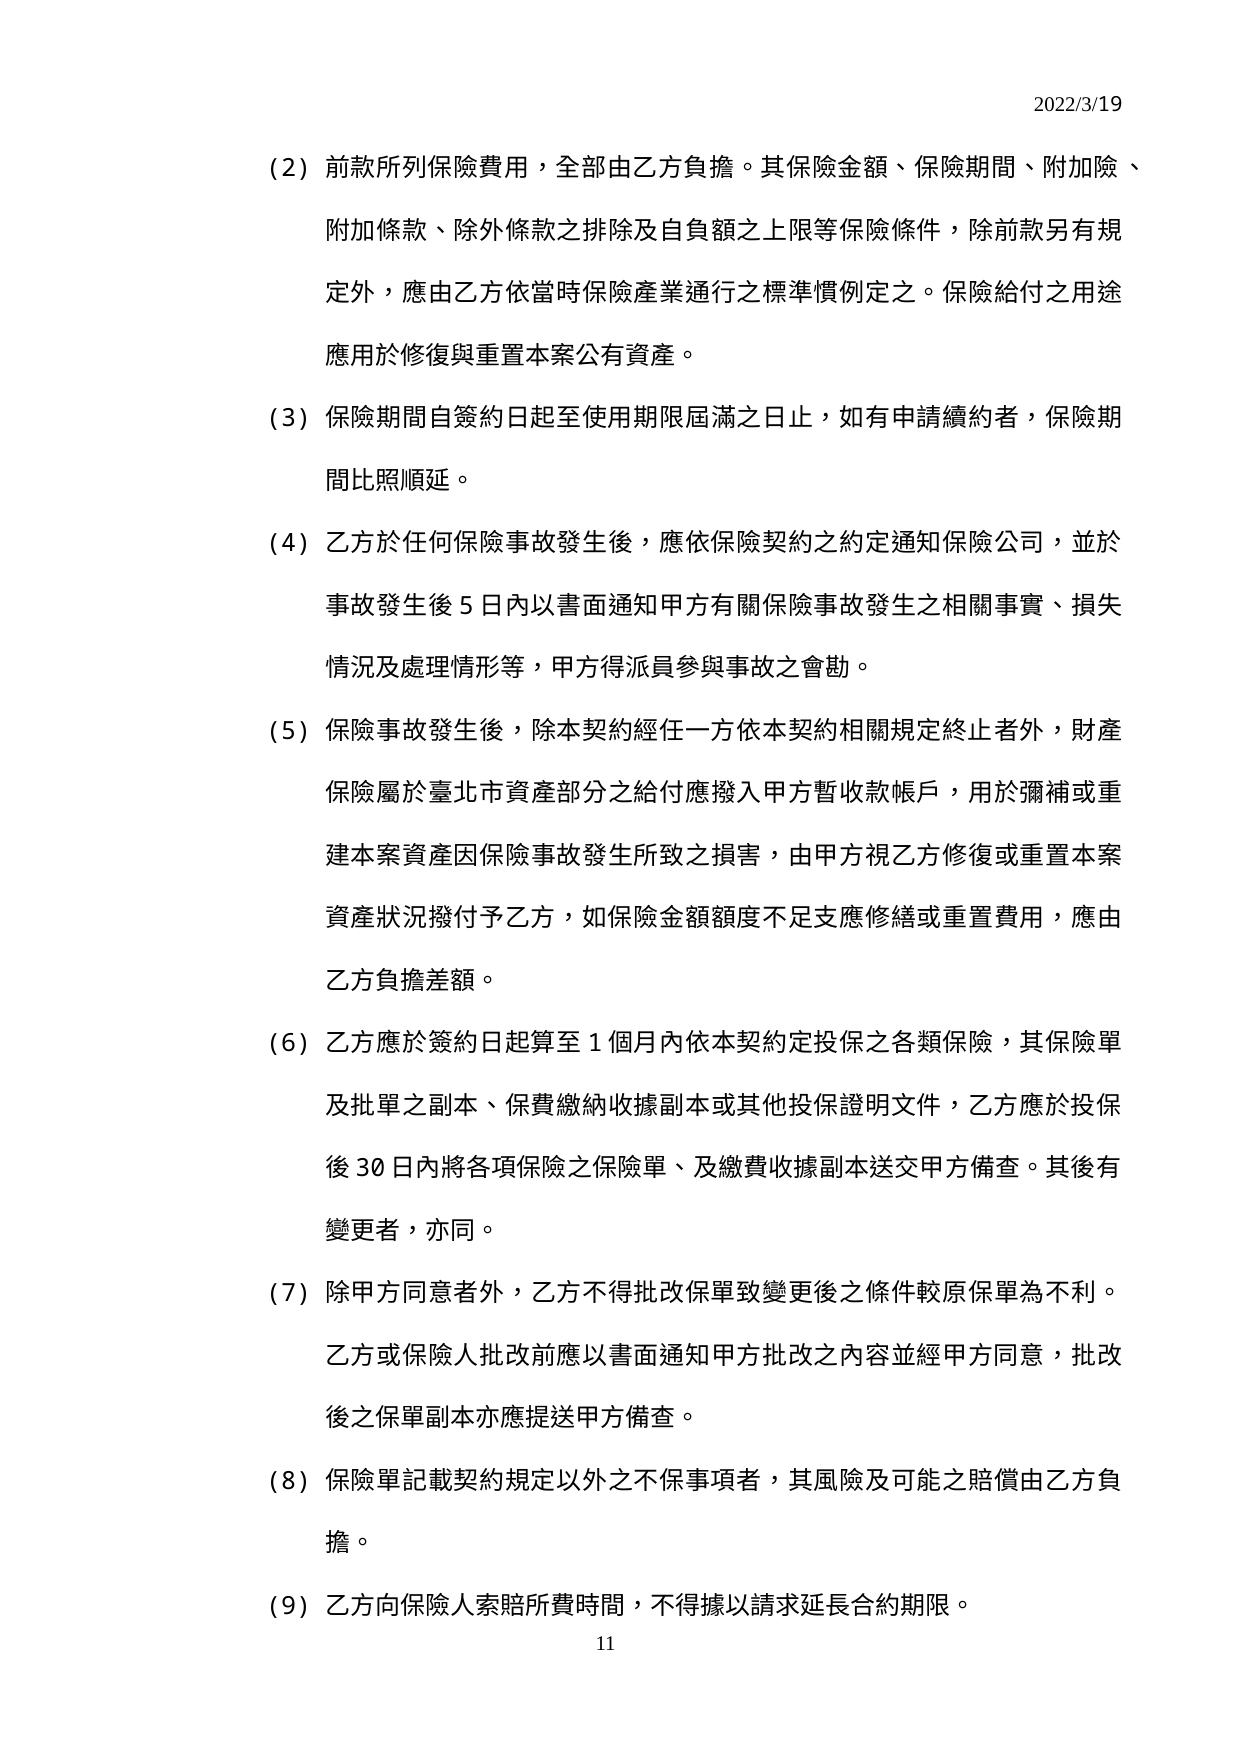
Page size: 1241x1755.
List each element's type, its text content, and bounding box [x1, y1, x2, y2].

list 除甲方同意者外，乙方不得批改保單致變更後之條件較原保單為不利。乙方或保險人批改前應以書面通知甲方批改之內容並經甲方同意，批改後之保單副本亦應提送甲方備查。 [266, 1249, 1122, 1437]
list 前款所列保險費用，全部由乙方負擔。其保險金額、保險期間、附加險、附加條款、除外條款之排除及自負額之上限等保險條件，除前款另有規定外，應由乙方依當時保險產業通行之標準慣例定之。保險給付之用途應用於修復與重置本案公有資產。 [266, 124, 1122, 374]
list 乙方向保險人索賠所費時間，不得據以請求延長合約期限。 [266, 1562, 1122, 1624]
list 乙方於任何保險事故發生後，應依保險契約之約定通知保險公司，並於事故發生後5日內以書面通知甲方有關保險事故發生之相關事實、損失情況及處理情形等，甲方得派員參與事故之會勘。 [266, 499, 1122, 687]
list 保險事故發生後，除本契約經任一方依本契約相關規定終止者外，財產保險屬於臺北市資產部分之給付應撥入甲方暫收款帳戶，用於彌補或重建本案資產因保險事故發生所致之損害，由甲方視乙方修復或重置本案資產狀況撥付予乙方，如保險金額額度不足支應修繕或重置費用，應由乙方負擔差額。 [266, 687, 1122, 999]
list 保險期間自簽約日起至使用期限屆滿之日止，如有申請續約者，保險期間比照順延。 [266, 374, 1122, 499]
list 乙方應於簽約日起算至1個月內依本契約定投保之各類保險，其保險單及批單之副本、保費繳納收據副本或其他投保證明文件，乙方應於投保後30日內將各項保險之保險單、及繳費收據副本送交甲方備查。其後有變更者，亦同。 [266, 999, 1122, 1249]
list 保險單記載契約規定以外之不保事項者，其風險及可能之賠償由乙方負擔。 [266, 1437, 1122, 1562]
